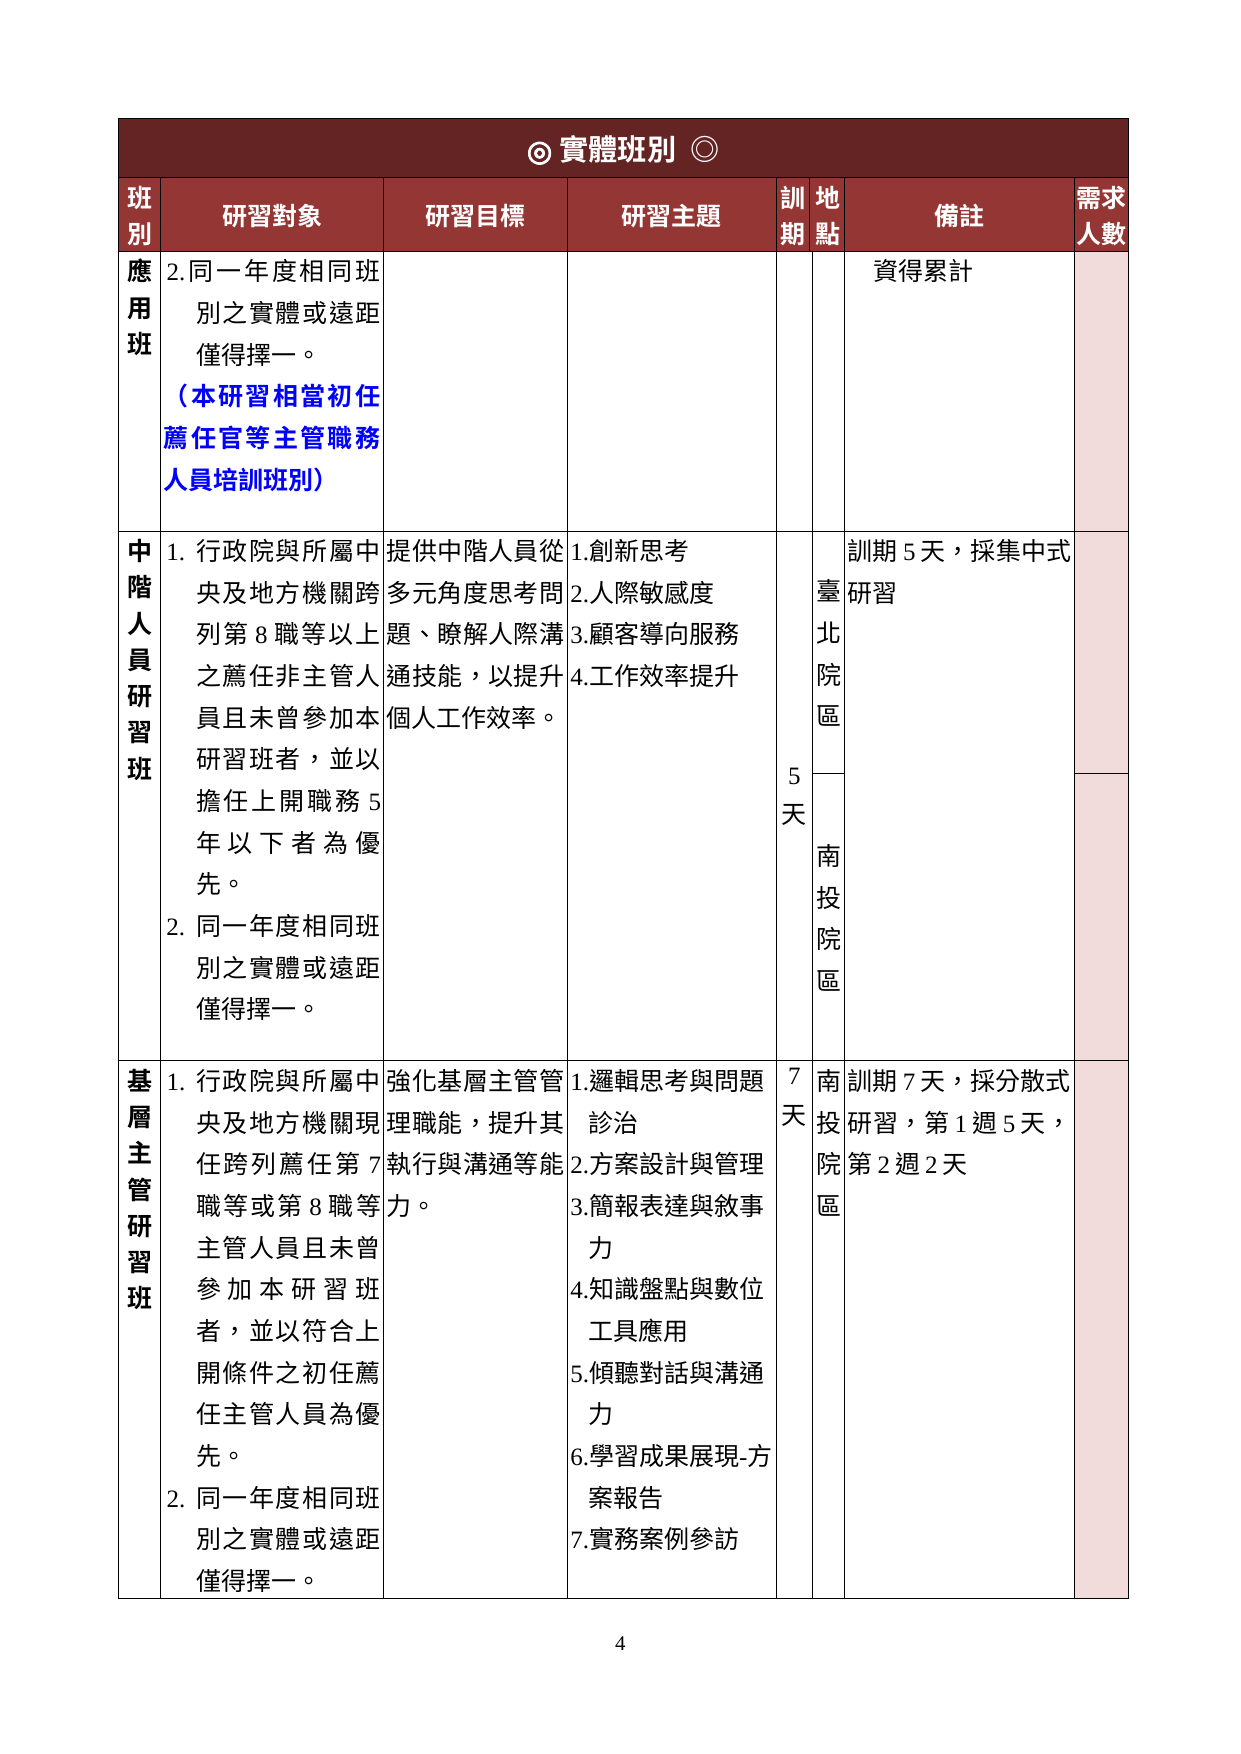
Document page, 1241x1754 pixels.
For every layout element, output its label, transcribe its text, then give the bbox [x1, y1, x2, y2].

table_cell 中階人員研習班 [119, 532, 160, 1060]
table_cell [1075, 1061, 1128, 1598]
table_cell 研習主題 [568, 178, 776, 251]
table_cell 2.同一年度相同班別之實體或遠距僅得擇一。 （本研習相當初任薦任官等主管職務人員培訓班別） [161, 252, 383, 531]
table_cell 訓期7天，採分散式研習，第1週5天，第2週2天 [845, 1061, 1074, 1598]
table_cell [568, 252, 776, 531]
table_cell [1075, 532, 1128, 773]
table_cell 南投院區 [813, 1061, 844, 1598]
table_cell 應用班 [119, 252, 160, 531]
table_cell [813, 252, 844, 531]
table_cell 7天 [777, 1061, 812, 1598]
table_cell 備註 [845, 178, 1074, 251]
table_cell 基層主管研習班 [119, 1061, 160, 1598]
table_cell 地點 [810, 178, 844, 251]
table_cell 訓期5天，採集中式研習 [845, 532, 1074, 1060]
table_header ◎ 實體班別 ◎ [119, 119, 1128, 177]
table_cell [1075, 774, 1128, 1060]
table_cell [1075, 252, 1128, 531]
table_cell 1.創新思考 2.人際敏感度 3.顧客導向服務 4.工作效率提升 [568, 532, 776, 1060]
table_cell 1. 行政院與所屬中央及地方機關現任跨列薦任第7職等或第8職等主管人員且未曾參加本研習班者，並以符合上開條件之初任薦任主管人員為優先。 2. 同一年度相同班別之實體或遠距僅得擇一。 [161, 1061, 383, 1598]
table_cell 1. 行政院與所屬中央及地方機關跨列第8職等以上之薦任非主管人員且未曾參加本研習班者，並以擔任上開職務5年以下者為優先。 2. 同一年度相同班別之實體或遠距僅得擇一。 [161, 532, 383, 1060]
table_cell 需求人數 [1075, 178, 1128, 251]
table_cell 班別 [119, 178, 160, 251]
table_cell 資得累計 [845, 252, 1074, 531]
table_cell [777, 252, 812, 531]
table_cell 研習目標 [384, 178, 567, 251]
table_cell 5天 [777, 532, 812, 1060]
table_cell 邏輯思考與問題診治 方案設計與管理 簡報表達與敘事力 知識盤點與數位工具應用 傾聽對話與溝通力 學習成果展現-方案報告 實務案例參訪 [568, 1061, 776, 1598]
table_cell [384, 252, 567, 531]
table_cell 提供中階人員從多元角度思考問題、瞭解人際溝通技能，以提升個人工作效率。 [384, 532, 567, 1060]
table_cell 強化基層主管管理職能，提升其執行與溝通等能力。 [384, 1061, 567, 1598]
table_cell 南投院區 [813, 774, 844, 1060]
table_cell 臺北院區 [813, 532, 844, 773]
table_cell 研習對象 [161, 178, 383, 251]
table_cell 訓期 [777, 178, 809, 251]
